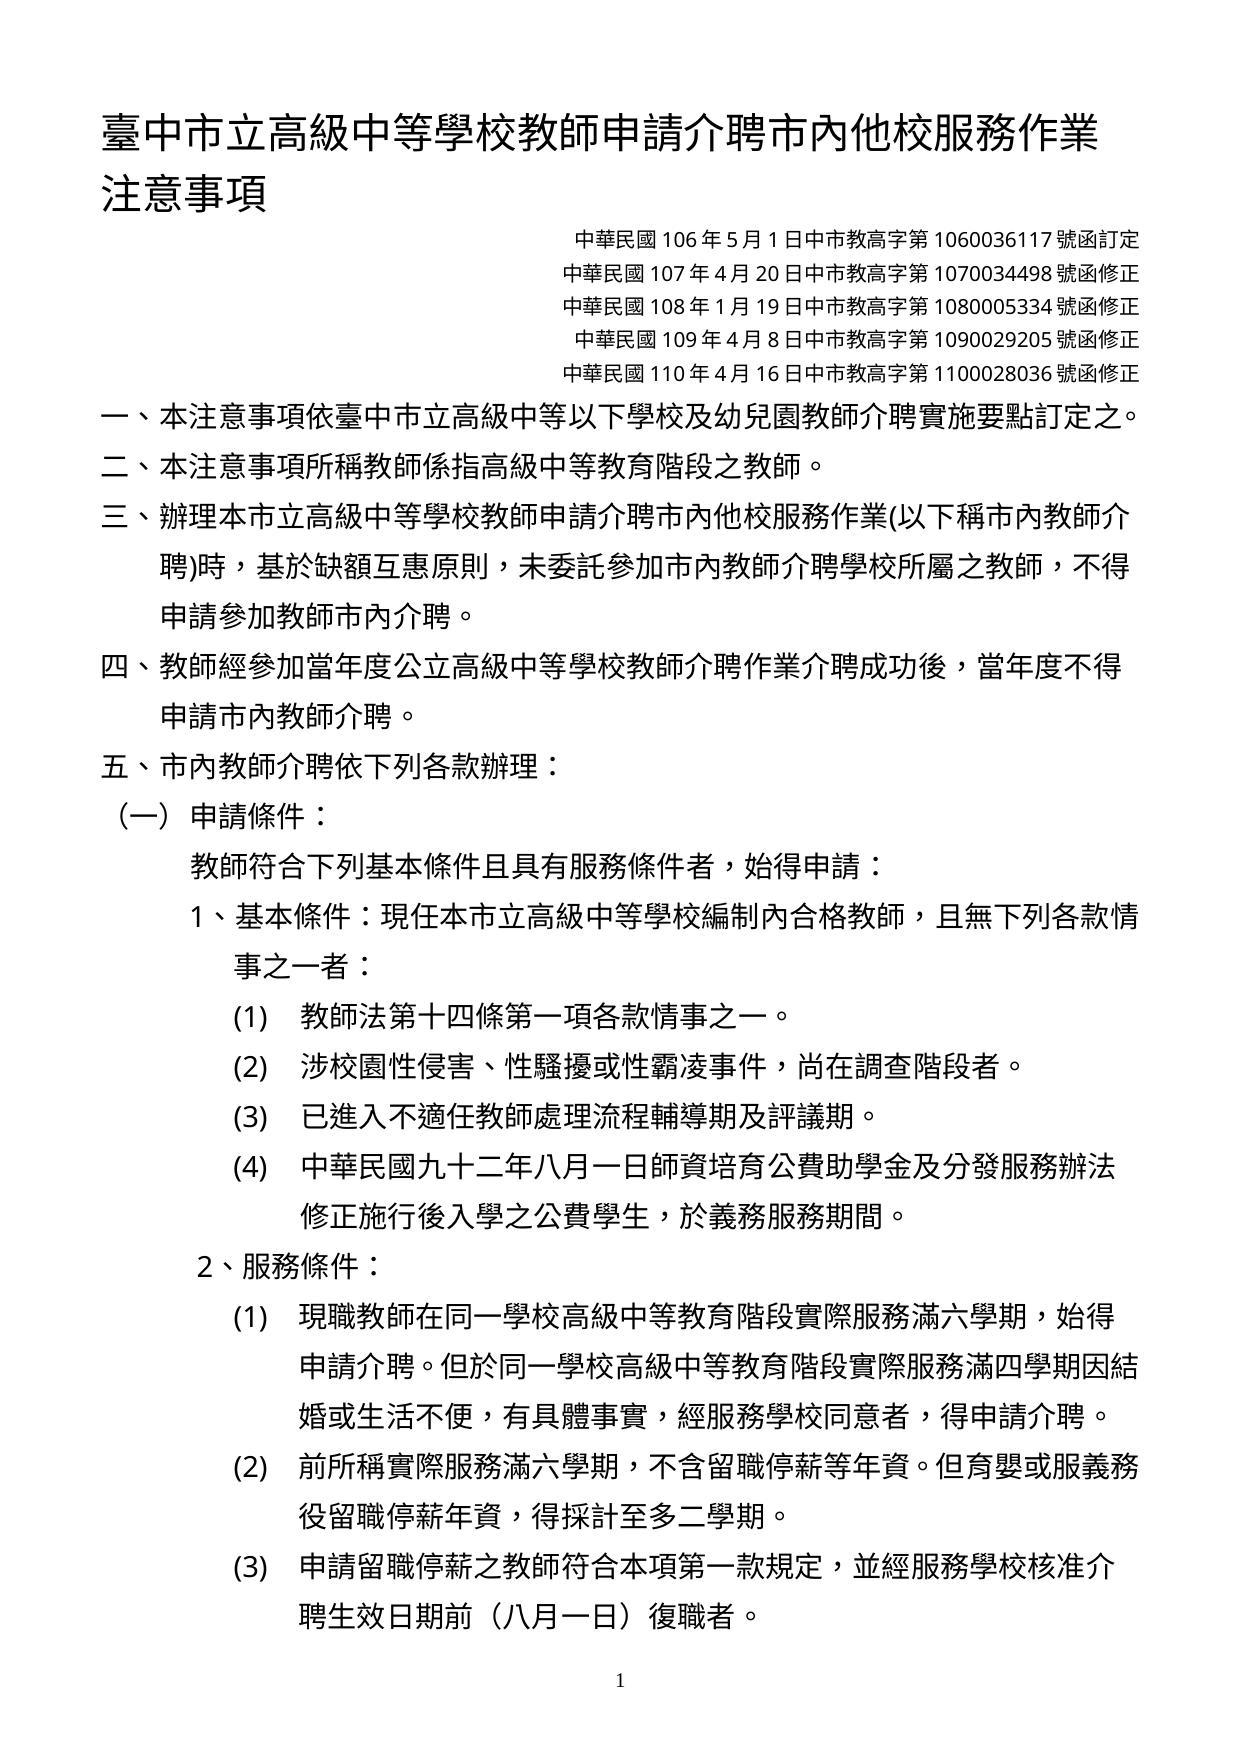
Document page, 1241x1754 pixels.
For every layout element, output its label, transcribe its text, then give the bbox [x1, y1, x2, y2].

list 教師法第十四條第一項各款情事之一。 [225, 988, 1140, 1038]
list 市內教師介聘依下列各款辦理： [100, 738, 1140, 788]
list 本注意事項所稱教師係指高級中等教育階段之教師。 [100, 438, 1140, 488]
list 中華民國九十二年八月一日師資培育公費助學金及分發服務辦法修正施行後入學之公費學生，於義務服務期間。 [233, 1138, 1140, 1238]
list 前所稱實際服務滿六學期，不含留職停薪等年資。但育嬰或服義務役留職停薪年資，得採計至多二學期。 [233, 1438, 1140, 1538]
text 中華民國110年4月16日中市教高字第1100028036號函修正 [100, 354, 1140, 388]
list 已進入不適任教師處理流程輔導期及評議期。 [225, 1088, 1140, 1138]
list 涉校園性侵害、性騷擾或性霸凌事件，尚在調查階段者。 [225, 1038, 1140, 1088]
list 教師經參加當年度公立高級中等學校教師介聘作業介聘成功後，當年度不得申請市內教師介聘。 [100, 638, 1140, 738]
text 中華民國106年5月1日中市教高字第1060036117號函訂定 [100, 221, 1140, 254]
text 中華民國109年4月8日中市教高字第1090029205號函修正 [100, 321, 1140, 354]
list 現職教師在同一學校高級中等教育階段實際服務滿六學期，始得申請介聘。但於同一學校高級中等教育階段實際服務滿四學期因結婚或生活不便，有具體事實，經服務學校同意者，得申請介聘。 [233, 1288, 1140, 1438]
list 申請留職停薪之教師符合本項第一款規定，並經服務學校核准介聘生效日期前（八月一日）復職者。 [233, 1538, 1140, 1638]
text 中華民國108年1月19日中市教高字第1080005334號函修正 [100, 288, 1140, 321]
text 1、基本條件：現任本市立高級中等學校編制內合格教師，且無下列各款情事之一者： [189, 888, 1140, 988]
list 申請條件： [100, 788, 1140, 838]
text 2、服務條件： [196, 1238, 1140, 1288]
text 教師符合下列基本條件且具有服務條件者，始得申請： [175, 838, 1140, 888]
text 臺中市立高級中等學校教師申請介聘市內他校服務作業注意事項 [100, 100, 1140, 221]
text 中華民國107年4月20日中市教高字第1070034498號函修正 [100, 254, 1140, 288]
list 辦理本市立高級中等學校教師申請介聘市內他校服務作業(以下稱市內教師介聘)時，基於缺額互惠原則，未委託參加市內教師介聘學校所屬之教師，不得申請參加教師市內介聘。 [100, 488, 1140, 638]
list 本注意事項依臺中巿立高級中等以下學校及幼兒園教師介聘實施要點訂定之。 [100, 388, 1140, 438]
